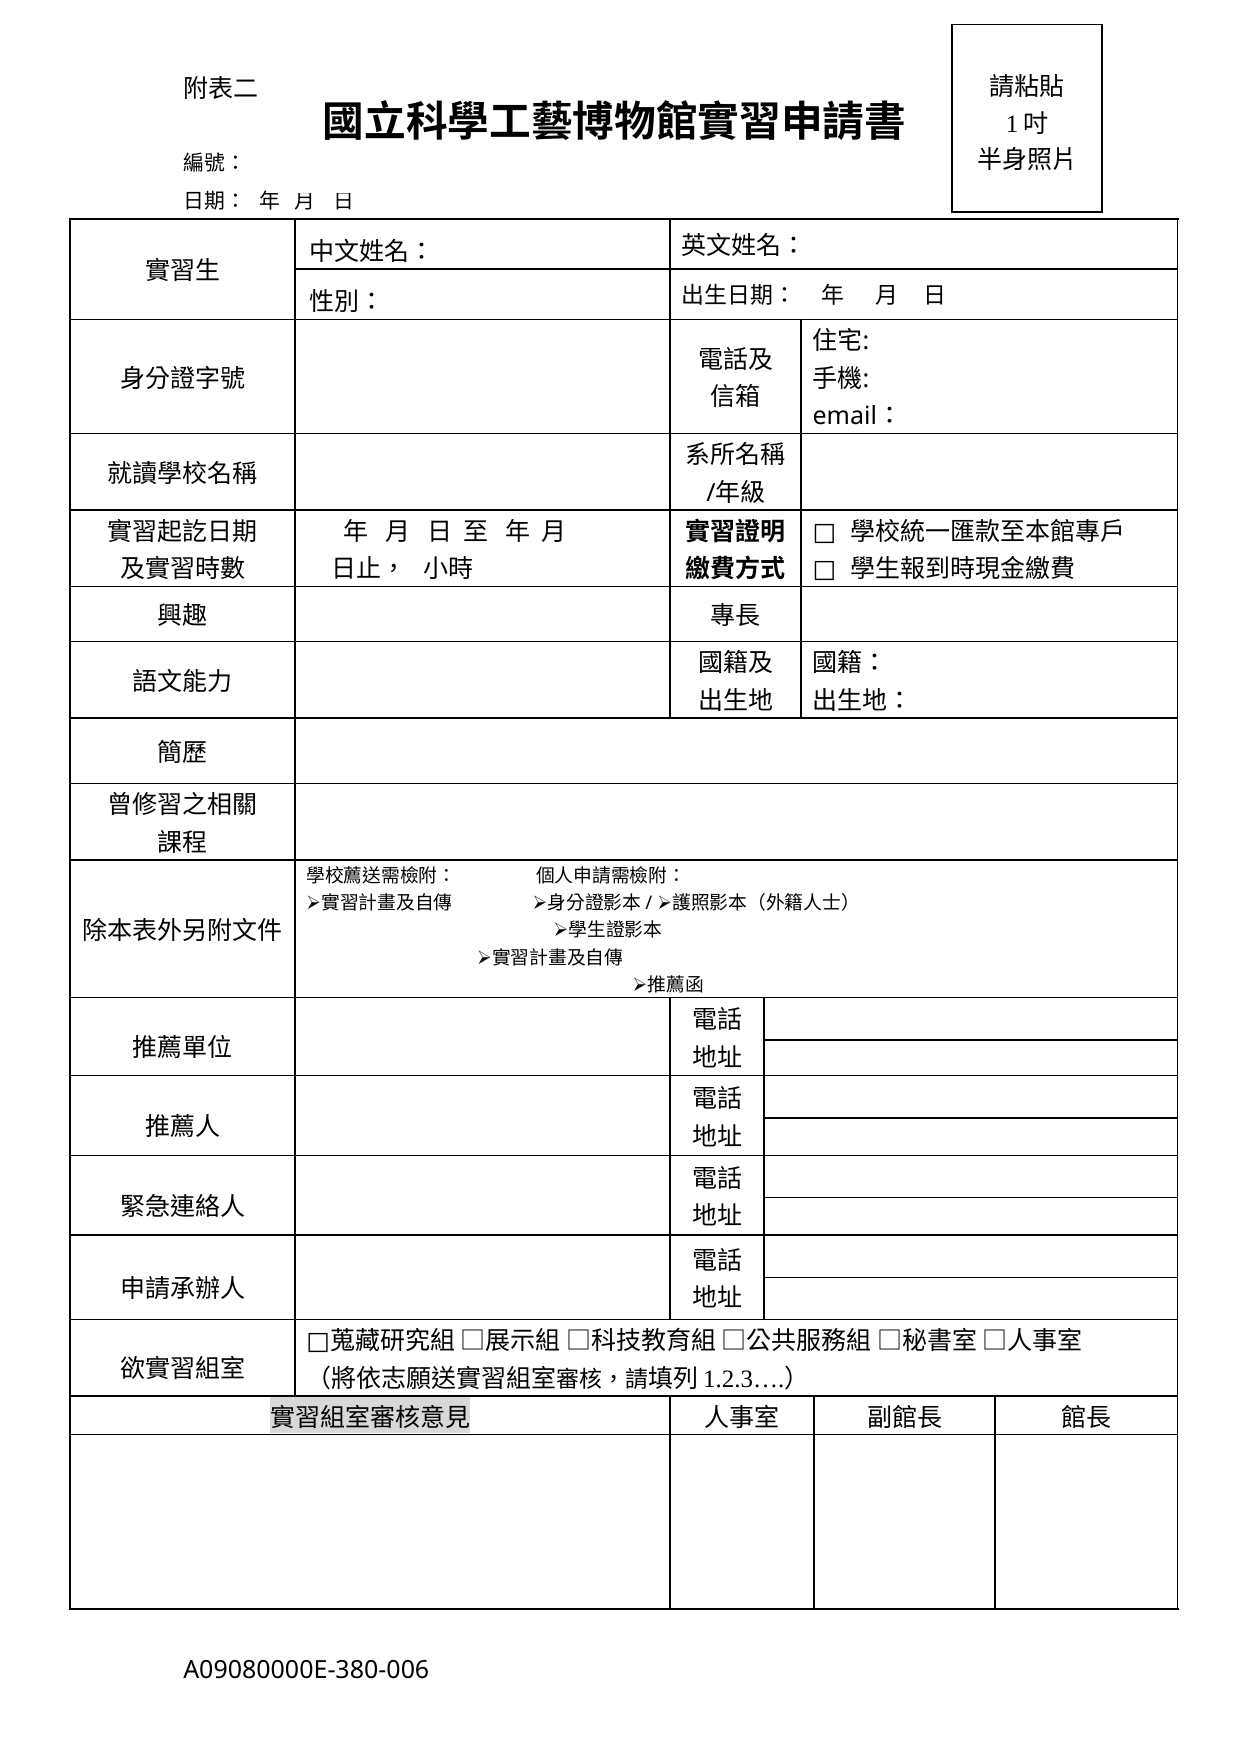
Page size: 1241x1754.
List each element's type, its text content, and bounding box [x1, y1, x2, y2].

table_cell 年 月 日 至 年 月 日止， 小時 [296, 511, 669, 586]
text 請粘貼 [968, 67, 1086, 103]
table_cell 性別： [296, 270, 669, 318]
table_cell [765, 1198, 1177, 1234]
table_cell 欲實習組室 [71, 1320, 294, 1395]
table_cell 電話 地址 [671, 998, 763, 1075]
table_cell [765, 1278, 1177, 1318]
table_cell 電話 地址 [671, 1156, 763, 1234]
text [1103, 68, 1152, 105]
table_cell 申請承辦人 [71, 1236, 294, 1318]
text [953, 25, 1101, 211]
table_cell [671, 1435, 813, 1608]
text 半身照片 [968, 139, 1086, 176]
table_cell 實習組室審核意見 [71, 1397, 669, 1434]
table_cell 人事室 [671, 1397, 813, 1434]
table_cell [296, 719, 1177, 783]
table_cell 實習起訖日期 及實習時數 [71, 511, 294, 586]
table_cell □蒐藏研究組 □展示組 □科技教育組 □公共服務組 □秘書室 □人事室 （將依志願送實習組室審核，請填列1.2.3….） [296, 1320, 1177, 1395]
text [1103, 143, 1152, 180]
table_cell 副館長 [815, 1397, 994, 1434]
text 國立科學工藝博物館實習申請書 [292, 88, 937, 149]
table_cell 推薦單位 [71, 998, 294, 1075]
table_cell 專長 [671, 587, 800, 641]
table_cell 電話及 信箱 [671, 320, 800, 432]
table_cell [71, 1435, 669, 1608]
table_cell 學校統一匯款至本館專戶 學生報到時現金繳費 [802, 511, 1177, 586]
text 編號： [183, 143, 277, 180]
table_cell [765, 1156, 1177, 1197]
table_header 英文姓名： [671, 220, 1177, 268]
table_cell [765, 1076, 1177, 1117]
table_cell [765, 998, 1177, 1039]
table_cell [765, 1236, 1177, 1276]
table_cell [802, 434, 1177, 509]
table_header 中文姓名： [296, 220, 669, 268]
table_cell 身分證字號 [71, 320, 294, 432]
table_cell [815, 1435, 994, 1608]
table_cell 簡歷 [71, 719, 294, 783]
table_cell 國籍及 出生地 [671, 642, 800, 717]
table_cell [296, 1156, 669, 1234]
table_cell 緊急連絡人 [71, 1156, 294, 1234]
text 附表二 [183, 68, 951, 193]
table_cell 系所名稱/年級 [671, 434, 800, 509]
table_cell 曾修習之相關 課程 [71, 784, 294, 859]
table_cell 就讀學校名稱 [71, 434, 294, 509]
table_cell [765, 1119, 1177, 1154]
table_cell [996, 1435, 1177, 1608]
table_cell 電話 地址 [671, 1236, 763, 1318]
table_cell [296, 1236, 669, 1318]
table_header 實習生 [71, 220, 294, 318]
table_cell [802, 587, 1177, 641]
table_cell 住宅: 手機: email： [802, 320, 1177, 432]
table_cell 學校薦送需檢附： 個人申請需檢附： 實習計畫及自傳 身分證影本 / 護照影本（外籍人士） 學生證影本 實習計畫及自傳 推薦函 [296, 861, 1177, 997]
text 1吋 [968, 103, 1086, 139]
table_cell [296, 1076, 669, 1154]
table_cell [765, 1041, 1177, 1075]
table_cell 電話 地址 [671, 1076, 763, 1154]
table_cell 除本表外另附文件 [71, 861, 294, 997]
table_cell 實習證明 繳費方式 [671, 511, 800, 586]
table_cell 推薦人 [71, 1076, 294, 1154]
text 日期： 年 月 日 [183, 180, 1152, 218]
table_cell [296, 784, 1177, 859]
table_cell 語文能力 [71, 642, 294, 717]
table_cell [296, 320, 669, 432]
table_cell [296, 642, 669, 717]
table_cell [296, 434, 669, 509]
table_cell 興趣 [71, 587, 294, 641]
table_cell 館長 [996, 1397, 1177, 1434]
table_cell [296, 998, 669, 1075]
table_cell 出生日期： 年 月 日 [671, 270, 1177, 318]
table_cell 國籍： 出生地： [802, 642, 1177, 717]
table_cell [296, 587, 669, 641]
